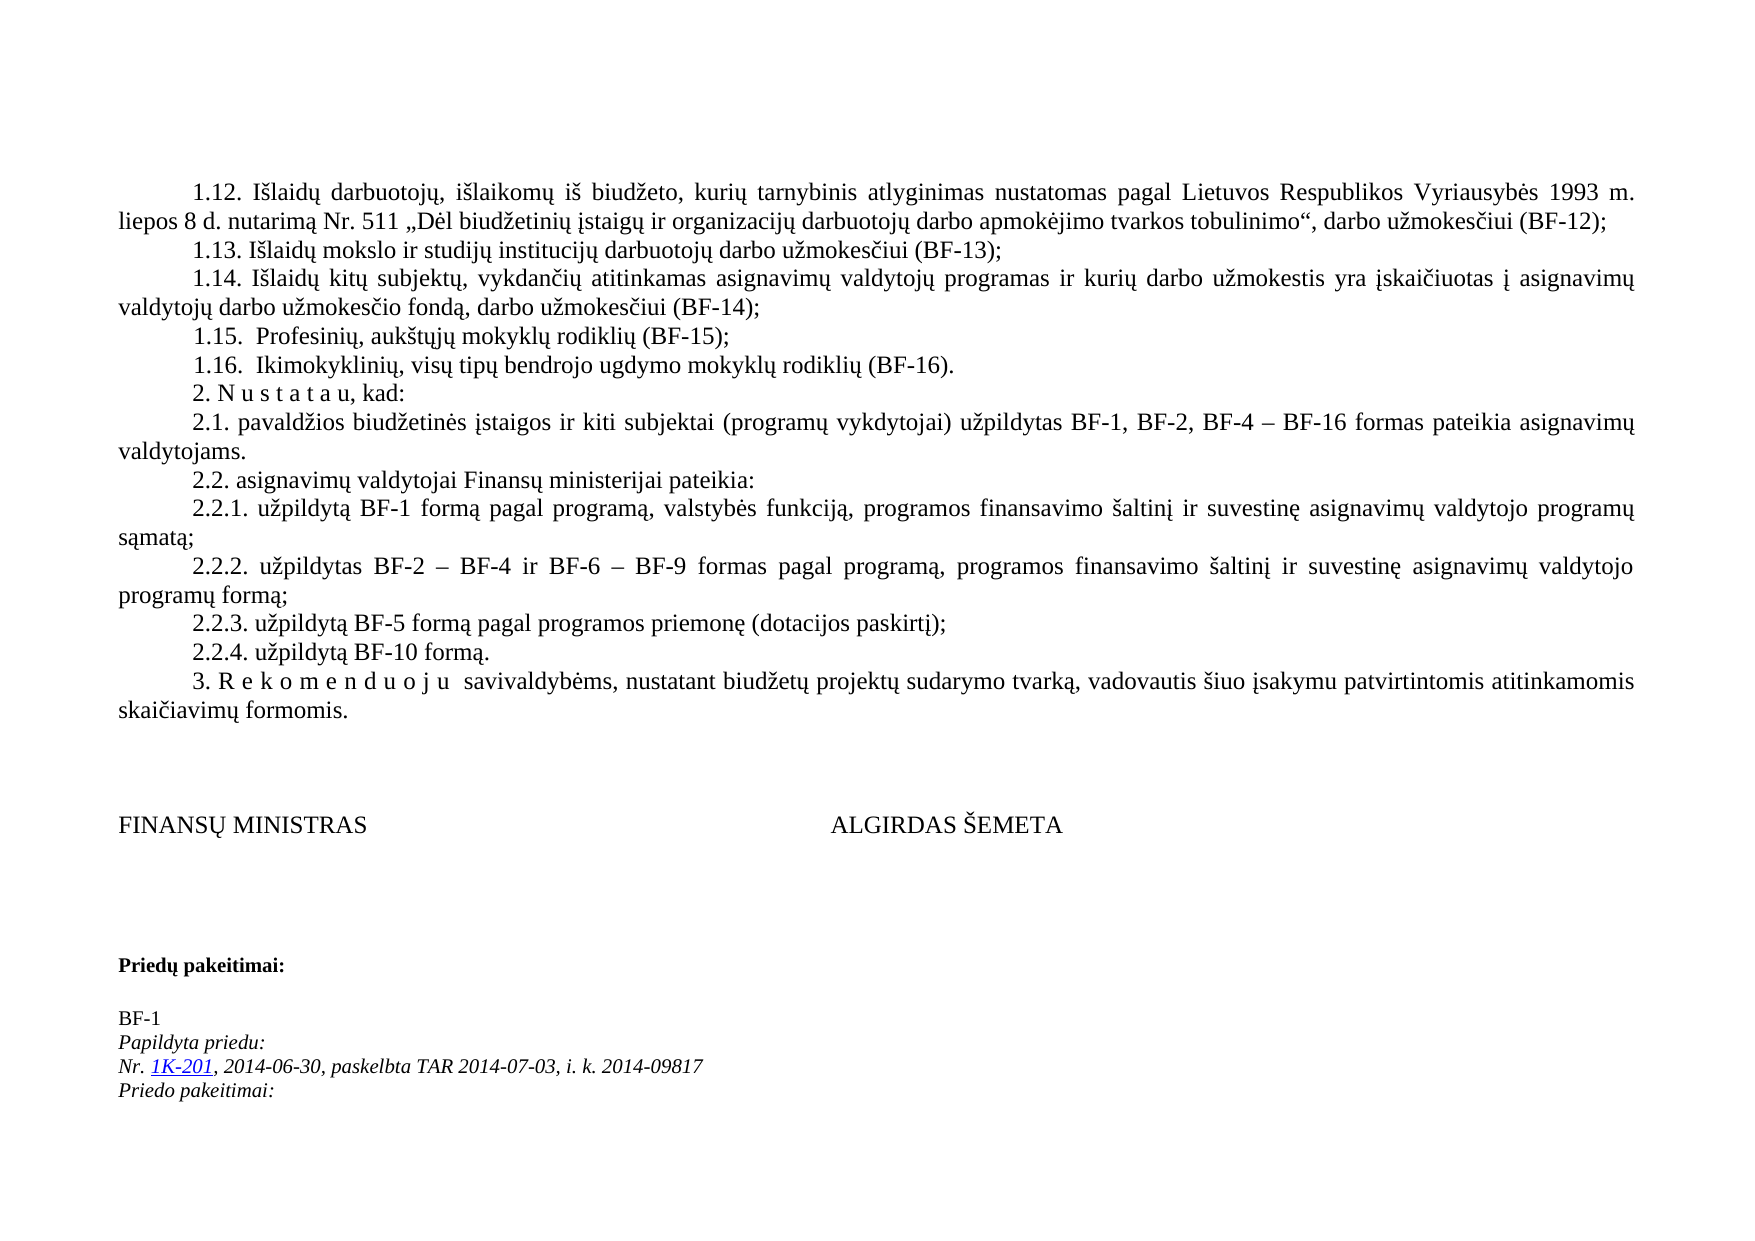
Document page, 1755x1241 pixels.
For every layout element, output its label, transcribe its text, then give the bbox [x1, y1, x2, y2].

text Priedo pakeitimai: [118, 1078, 1636, 1102]
text 1.16. Ikimokyklinių, visų tipų bendrojo ugdymo mokyklų rodiklių (BF-16). [118, 350, 1636, 378]
text 2.1. pavaldžios biudžetinės įstaigos ir kiti subjektai (programų vykdytojai) užpildytas BF-1, BF-2, BF-4 – BF-16 formas pateikia asignavimų valdytojams. [118, 407, 1636, 465]
text 2.2. asignavimų valdytojai Finansų ministerijai pateikia: [118, 465, 1636, 493]
text 2. N u s t a t a u, kad: [118, 378, 1636, 407]
text Priedų pakeitimai: [118, 953, 1636, 977]
text 2.2.3. užpildytą BF-5 formą pagal programos priemonę (dotacijos paskirtį); [118, 608, 1636, 637]
text 3. R e k o m e n d u o j u savivaldybėms, nustatant biudžetų projektų sudarymo tvarką, vadovautis šiuo įsakymu patvirtintomis atitinkamomis skaičiavimų formomis. [118, 666, 1636, 723]
text Papildyta priedu: [118, 1030, 1636, 1054]
text Nr. 1K-201, 2014-06-30, paskelbta TAR 2014-07-03, i. k. 2014-09817 [118, 1054, 1636, 1078]
text 1.12. Išlaidų darbuotojų, išlaikomų iš biudžeto, kurių tarnybinis atlyginimas nustatomas pagal Lietuvos Respublikos Vyriausybės 1993 m. liepos 8 d. nutarimą Nr. 511 „Dėl biudžetinių įstaigų ir organizacijų darbuotojų darbo apmokėjimo tvarkos tobulinimo“, darbo užmokesčiui (BF-12); [118, 177, 1636, 235]
text 1.13. Išlaidų mokslo ir studijų institucijų darbuotojų darbo užmokesčiui (BF-13); [118, 235, 1636, 263]
text FINANSŲ MINISTRAS ALGIRDAS ŠEMETA [118, 810, 1636, 838]
text 2.2.4. užpildytą BF-10 formą. [118, 637, 1636, 666]
text 2.2.1. užpildytą BF-1 formą pagal programą, valstybės funkciją, programos finansavimo šaltinį ir suvestinę asignavimų valdytojo programų sąmatą; [118, 493, 1636, 551]
text BF-1 [118, 1006, 1636, 1030]
text 2.2.2. užpildytas BF-2 – BF-4 ir BF-6 – BF-9 formas pagal programą, programos finansavimo šaltinį ir suvestinę asignavimų valdytojo programų formą; [118, 551, 1636, 608]
text 1.15. Profesinių, aukštųjų mokyklų rodiklių (BF-15); [118, 321, 1636, 350]
text 1.14. Išlaidų kitų subjektų, vykdančių atitinkamas asignavimų valdytojų programas ir kurių darbo užmokestis yra įskaičiuotas į asignavimų valdytojų darbo užmokesčio fondą, darbo užmokesčiui (BF-14); [118, 263, 1636, 321]
